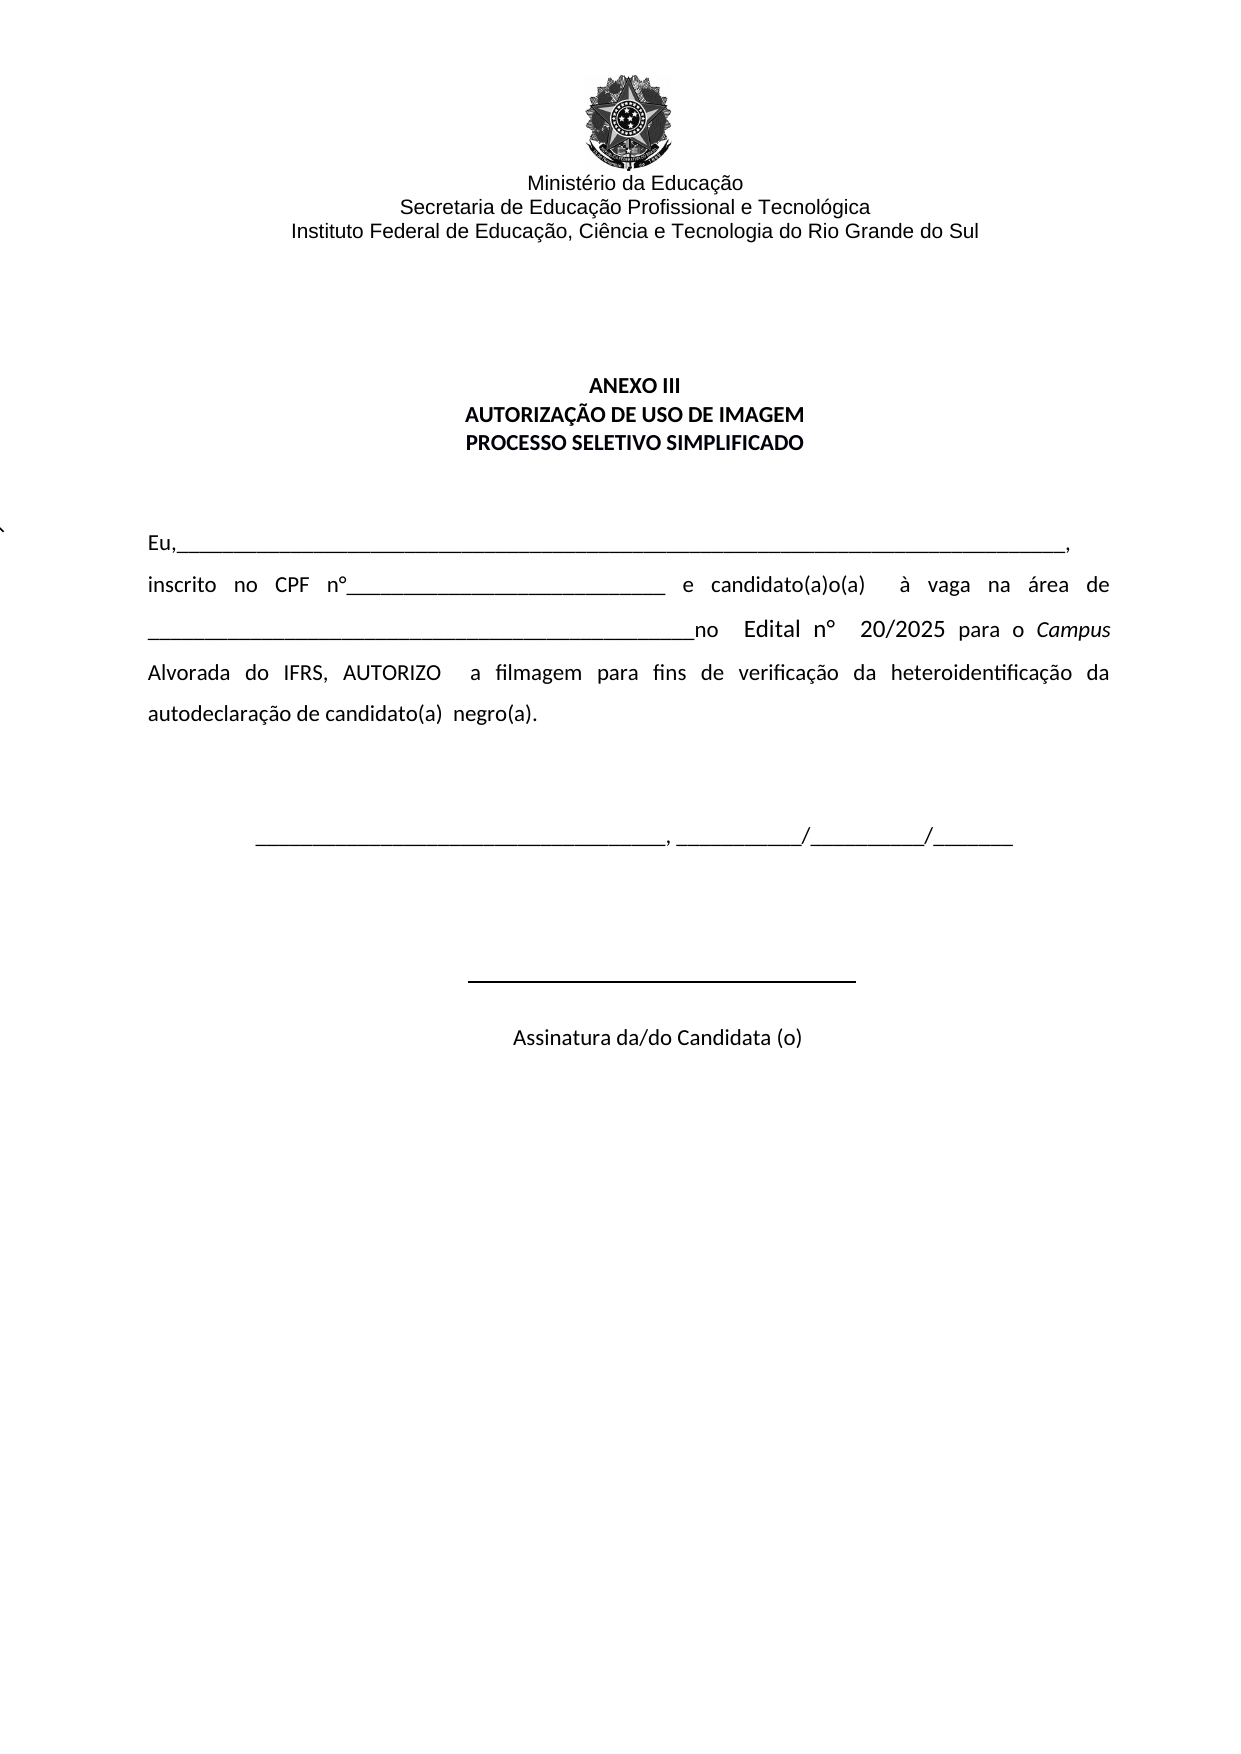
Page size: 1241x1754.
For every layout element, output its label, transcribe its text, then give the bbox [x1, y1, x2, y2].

text ____________________________________, ___________/__________/_______ [148, 821, 1122, 849]
title ANEXO III AUTORIZAÇÃO DE USO DE IMAGEM PROCESSO SELETIVO SIMPLIFICADO [148, 372, 1122, 456]
picture [585, 75, 672, 171]
text Eu,______________________________________________________________________________, inscrito no CPF n°____________________________ e candidato(a)o(a) à vaga na área de ________________________________________________no Edital n° 20/2025 para o Campus Alvorada do IFRS, AUTORIZO a filmagem para fins de verificação da heteroidentificação da autodeclaração de candidato(a) negro(a). [148, 528, 1111, 728]
text Assinatura da/do Candidata (o) [340, 1023, 929, 1051]
